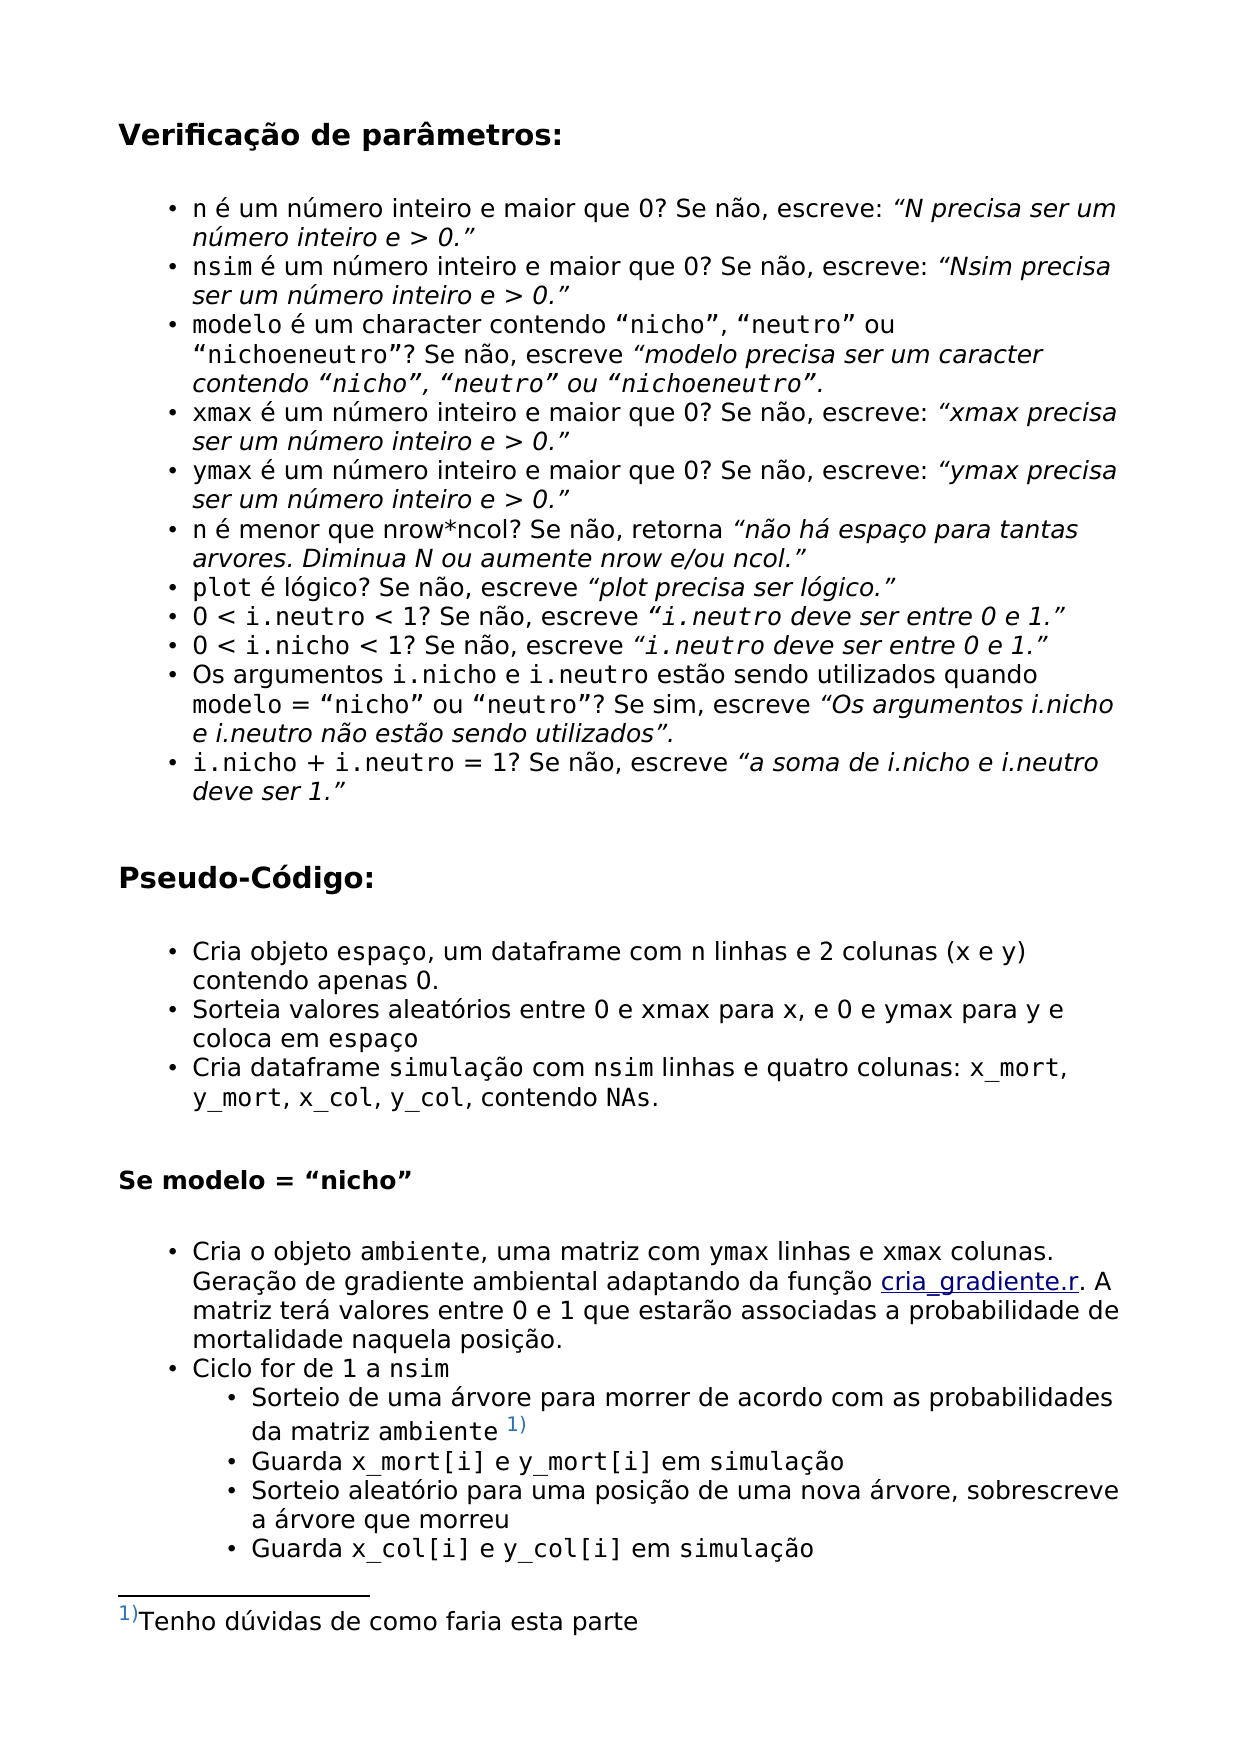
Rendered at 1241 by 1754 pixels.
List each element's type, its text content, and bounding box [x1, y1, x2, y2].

subtitle Pseudo-Código: [118, 861, 1122, 895]
list nsim é um número inteiro e maior que 0? Se não, escreve: “Nsim precisa ser um número inteiro e > 0.” [177, 252, 1122, 311]
list i.nicho + i.neutro = 1? Se não, escreve “a soma de i.nicho e i.neutro deve ser 1.” [177, 748, 1122, 807]
list ymax é um número inteiro e maior que 0? Se não, escreve: “ymax precisa ser um número inteiro e > 0.” [177, 457, 1122, 515]
list Cria o objeto ambiente, uma matriz com ymax linhas e xmax colunas. Geração de gradiente ambiental adaptando da função cria_gradiente.r. A matriz terá valores entre 0 e 1 que estarão associadas a probabilidade de mortalidade naquela posição. [177, 1238, 1122, 1354]
list Os argumentos i.nicho e i.neutro estão sendo utilizados quando modelo = “nicho” ou “neutro”? Se sim, escreve “Os argumentos i.nicho e i.neutro não estão sendo utilizados”. [177, 661, 1122, 748]
subtitle Verificação de parâmetros: [118, 118, 1122, 152]
list Cria objeto espaço, um dataframe com n linhas e 2 colunas (x e y) contendo apenas 0. [177, 937, 1122, 995]
list Guarda x_col[i] e y_col[i] em simulação [236, 1534, 1122, 1563]
list xmax é um número inteiro e maior que 0? Se não, escreve: “xmax precisa ser um número inteiro e > 0.” [177, 398, 1122, 457]
list 0 < i.neutro < 1? Se não, escreve “i.neutro deve ser entre 0 e 1.” [177, 602, 1122, 632]
list plot é lógico? Se não, escreve “plot precisa ser lógico.” [177, 573, 1122, 602]
subtitle Se modelo = “nicho” [118, 1166, 1122, 1196]
list Guarda x_mort[i] e y_mort[i] em simulação [236, 1447, 1122, 1476]
list n é menor que nrow*ncol? Se não, retorna “não há espaço para tantas arvores. Diminua N ou aumente nrow e/ou ncol.” [177, 515, 1122, 573]
list n é um número inteiro e maior que 0? Se não, escreve: “N precisa ser um número inteiro e > 0.” [177, 194, 1122, 252]
list modelo é um character contendo “nicho”, “neutro” ou “nichoeneutro”? Se não, escreve “modelo precisa ser um caracter contendo “nicho”, “neutro” ou “nichoeneutro”. [177, 311, 1122, 398]
list Ciclo for de 1 a nsim [177, 1354, 1122, 1383]
list Tenho dúvidas de como faria esta parte [118, 1602, 1122, 1636]
list Sorteia valores aleatórios entre 0 e xmax para x, e 0 e ymax para y e coloca em espaço [177, 995, 1122, 1054]
list 0 < i.nicho < 1? Se não, escreve “i.neutro deve ser entre 0 e 1.” [177, 632, 1122, 661]
list Cria dataframe simulação com nsim linhas e quatro colunas: x_mort, y_mort, x_col, y_col, contendo NAs. [177, 1054, 1122, 1112]
list Sorteio aleatório para uma posição de uma nova árvore, sobrescreve a árvore que morreu [236, 1476, 1122, 1534]
list Sorteio de uma árvore para morrer de acordo com as probabilidades da matriz ambiente [236, 1383, 1122, 1447]
